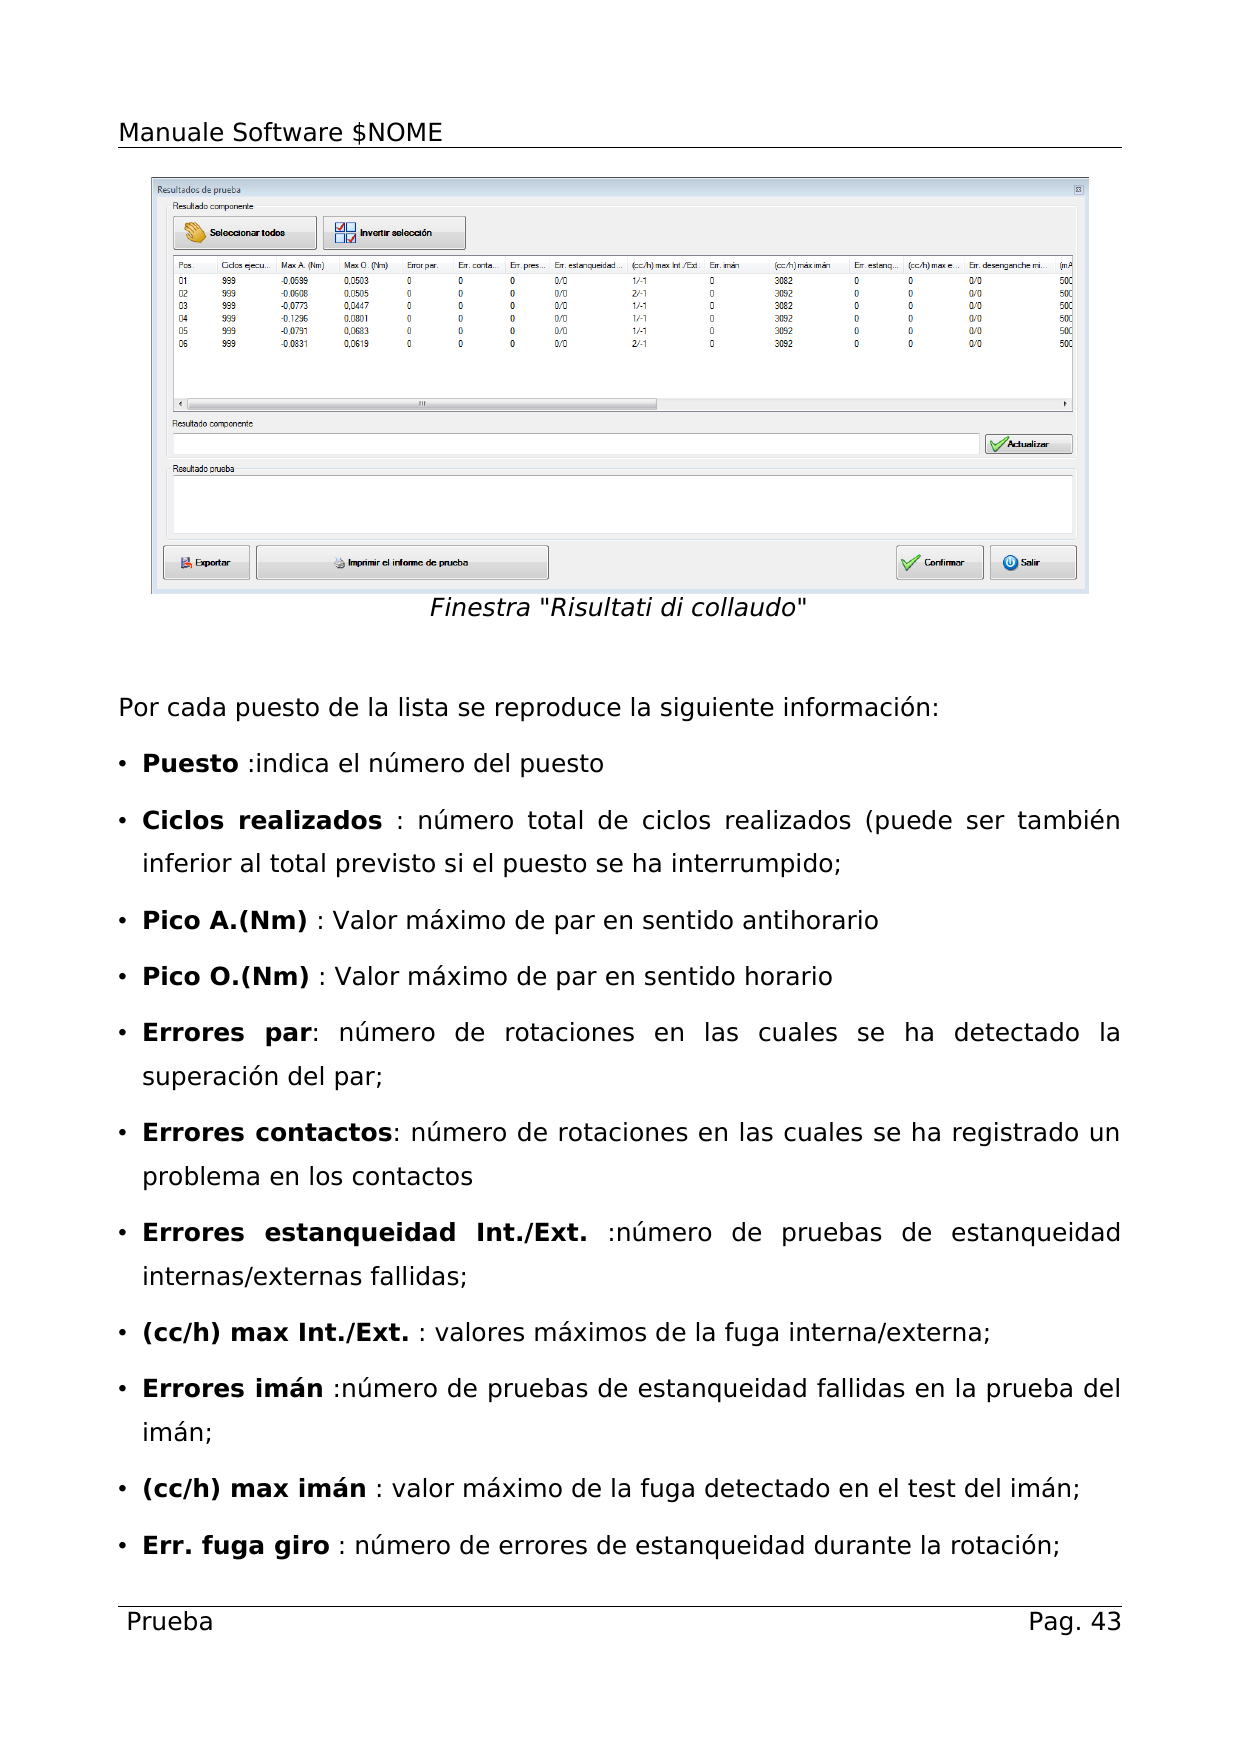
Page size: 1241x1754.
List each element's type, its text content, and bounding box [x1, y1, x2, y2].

text Por cada puesto de la lista se reproduce la siguiente información: [118, 693, 1122, 723]
list Errores imán :número de pruebas de estanqueidad fallidas en la prueba del imán; [118, 1375, 1122, 1448]
picture [151, 177, 1089, 594]
list (cc/h) max Int./Ext. : valores máximos de la fuga interna/externa; [118, 1318, 1122, 1348]
text Finestra "Risultati di collaudo" [151, 594, 1089, 623]
list Puesto :indica el número del puesto [118, 750, 1122, 779]
list (cc/h) max imán : valor máximo de la fuga detectado en el test del imán; [118, 1475, 1122, 1504]
list Ciclos realizados : número total de ciclos realizados (puede ser también inferior al total previsto si el puesto se ha interrumpido; [118, 806, 1122, 879]
list Errores contactos: número de rotaciones en las cuales se ha registrado un problema en los contactos [118, 1118, 1122, 1191]
list Errores par: número de rotaciones en las cuales se ha detectado la superación del par; [118, 1018, 1122, 1091]
list Pico A.(Nm) : Valor máximo de par en sentido antihorario [118, 906, 1122, 935]
list Pico O.(Nm) : Valor máximo de par en sentido horario [118, 962, 1122, 991]
list Errores estanqueidad Int./Ext. :número de pruebas de estanqueidad internas/externas fallidas; [118, 1218, 1122, 1291]
list Err. fuga giro : número de errores de estanqueidad durante la rotación; [118, 1531, 1122, 1560]
